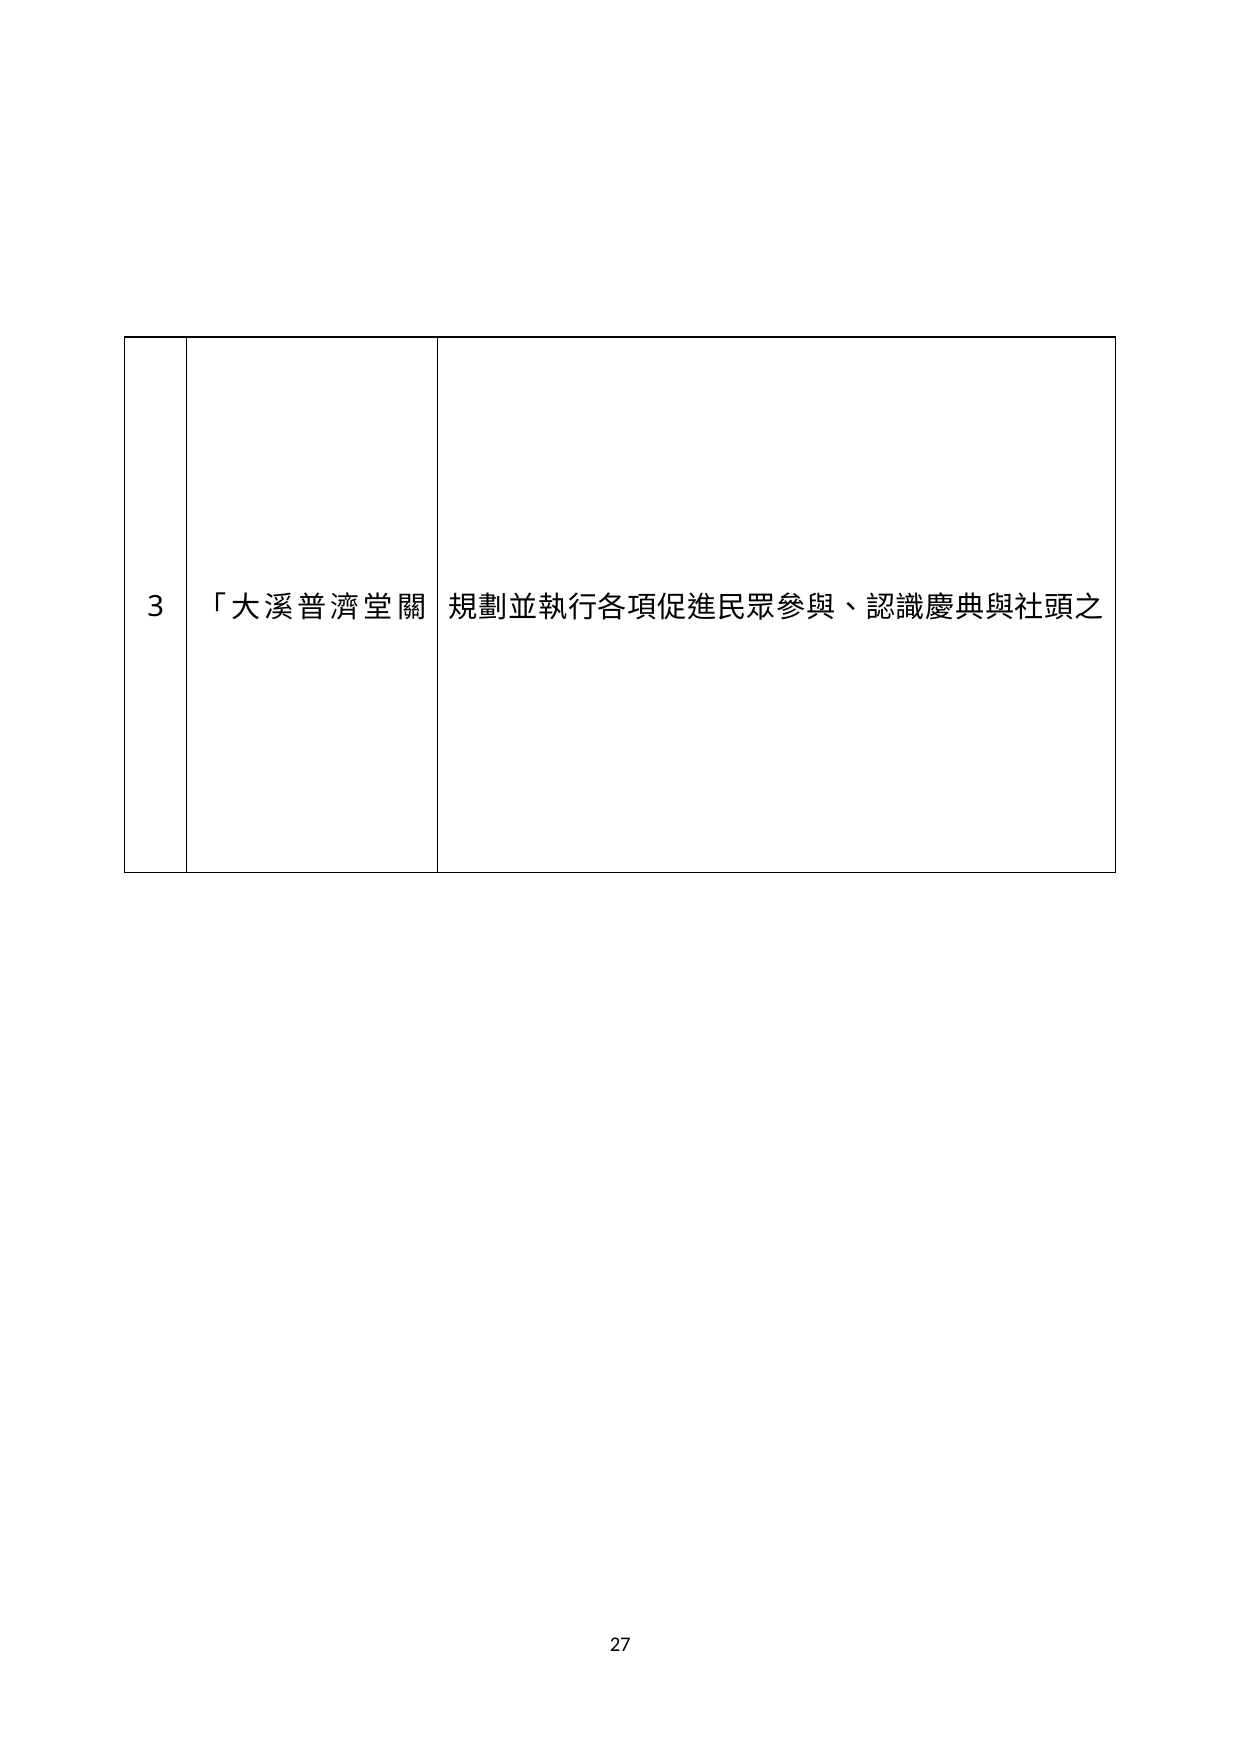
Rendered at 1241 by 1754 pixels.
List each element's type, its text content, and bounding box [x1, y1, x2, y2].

table_cell 規劃並執行各項促進民眾參與、認識慶典與社頭之 [438, 338, 1115, 872]
table_cell 「大溪普濟堂關 [187, 338, 437, 872]
table_cell 3 [125, 338, 186, 872]
